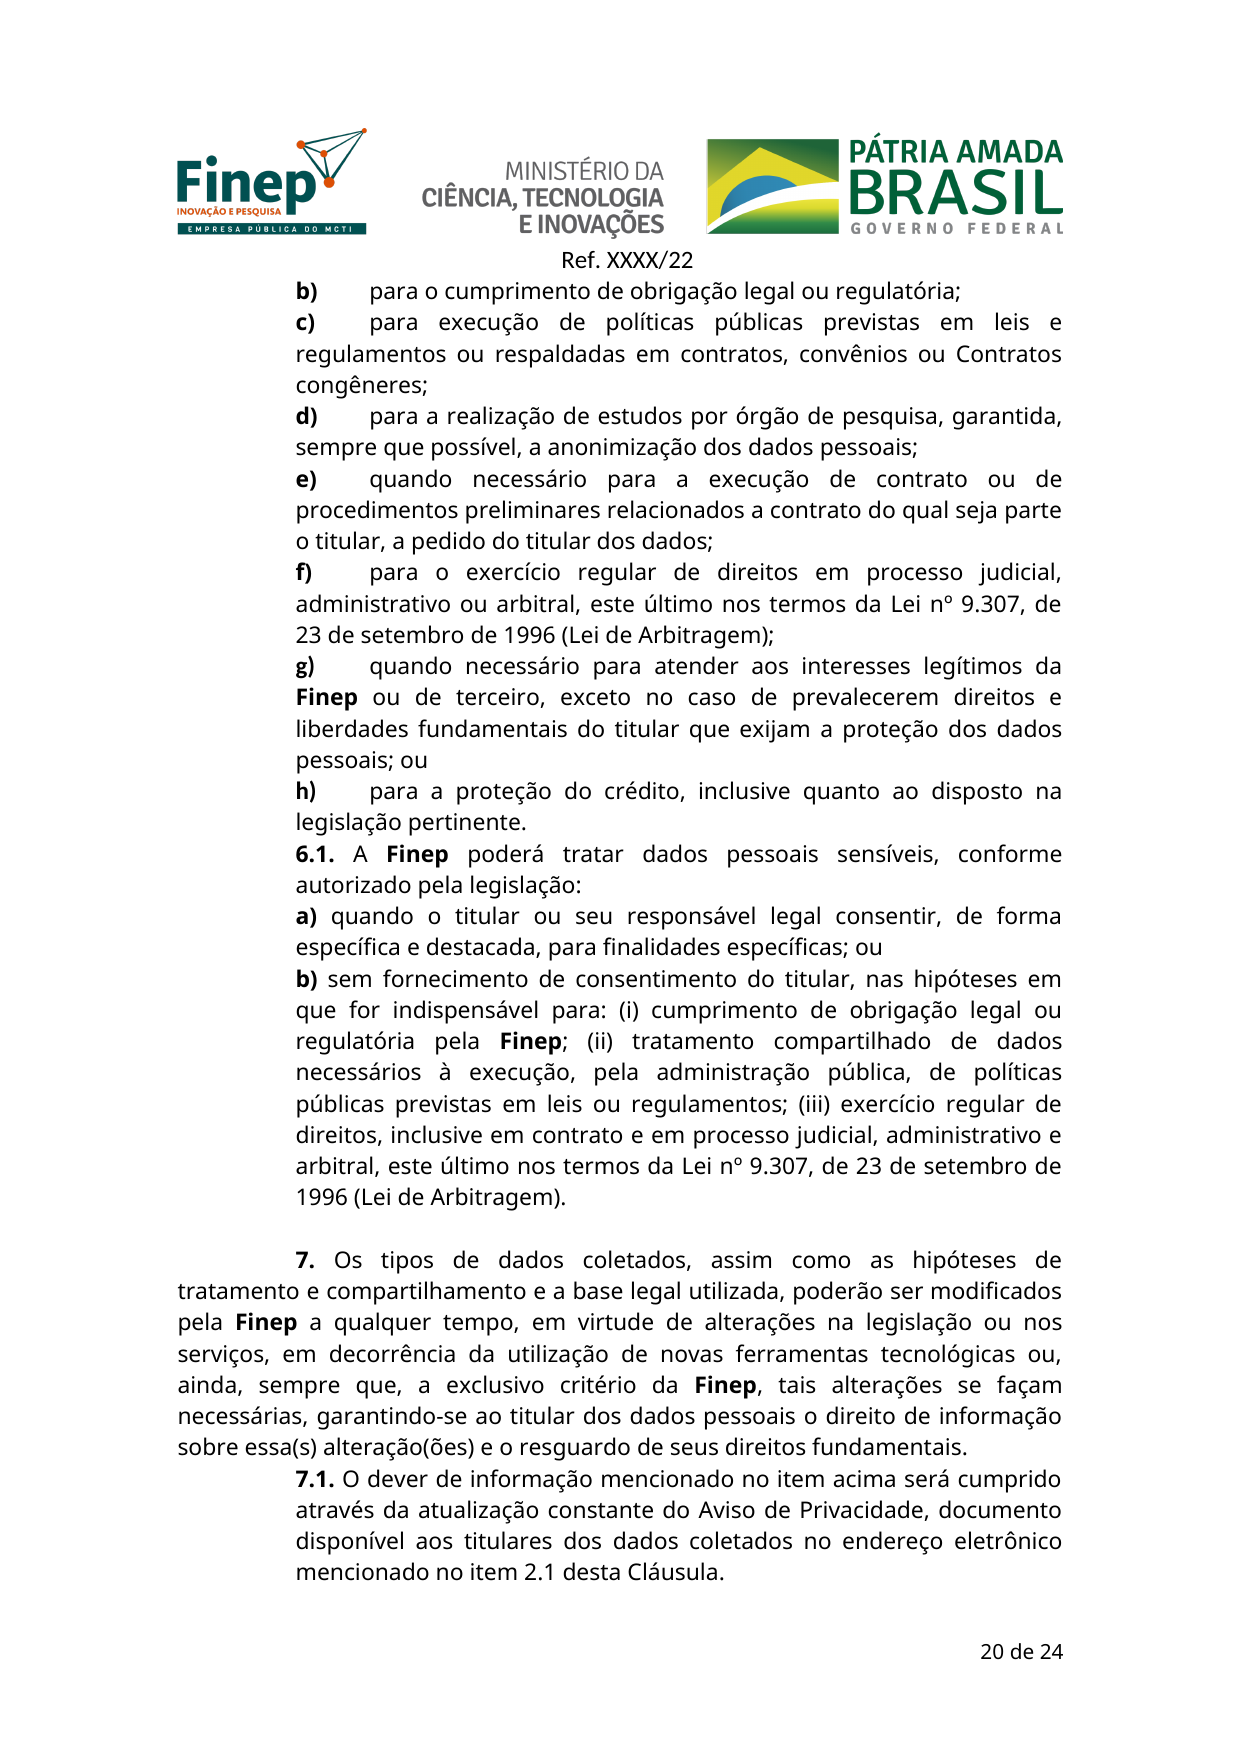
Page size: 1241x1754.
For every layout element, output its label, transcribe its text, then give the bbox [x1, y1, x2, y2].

list para a proteção do crédito, inclusive quanto ao disposto na legislação pertinente. [295, 775, 1063, 838]
text 6.1. A Finep poderá tratar dados pessoais sensíveis, conforme autorizado pela legislação: [295, 838, 1063, 900]
list quando necessário para a execução de contrato ou de procedimentos preliminares relacionados a contrato do qual seja parte o titular, a pedido do titular dos dados; [295, 463, 1063, 556]
list para a realização de estudos por órgão de pesquisa, garantida, sempre que possível, a anonimização dos dados pessoais; [295, 400, 1063, 463]
text b) sem fornecimento de consentimento do titular, nas hipóteses em que for indispensável para: (i) cumprimento de obrigação legal ou regulatória pela Finep; (ii) tratamento compartilhado de dados necessários à execução, pela administração pública, de políticas públicas previstas em leis ou regulamentos; (iii) exercício regular de direitos, inclusive em contrato e em processo judicial, administrativo e arbitral, este último nos termos da Lei nº 9.307, de 23 de setembro de 1996 (Lei de Arbitragem). [295, 963, 1063, 1213]
text 7. Os tipos de dados coletados, assim como as hipóteses de tratamento e compartilhamento e a base legal utilizada, poderão ser modificados pela Finep a qualquer tempo, em virtude de alterações na legislação ou nos serviços, em decorrência da utilização de novas ferramentas tecnológicas ou, ainda, sempre que, a exclusivo critério da Finep, tais alterações se façam necessárias, garantindo-se ao titular dos dados pessoais o direito de informação sobre essa(s) alteração(ões) e o resguardo de seus direitos fundamentais. [177, 1244, 1063, 1463]
text a) quando o titular ou seu responsável legal consentir, de forma específica e destacada, para finalidades específicas; ou [295, 900, 1063, 963]
list quando necessário para atender aos interesses legítimos da Finep ou de terceiro, exceto no caso de prevalecerem direitos e liberdades fundamentais do titular que exijam a proteção dos dados pessoais; ou [295, 650, 1063, 775]
text 7.1. O dever de informação mencionado no item acima será cumprido através da atualização constante do Aviso de Privacidade, documento disponível aos titulares dos dados coletados no endereço eletrônico mencionado no item 2.1 desta Cláusula. [295, 1463, 1063, 1588]
list para o exercício regular de direitos em processo judicial, administrativo ou arbitral, este último nos termos da Lei nº 9.307, de 23 de setembro de 1996 (Lei de Arbitragem); [295, 556, 1063, 650]
list para o cumprimento de obrigação legal ou regulatória; [295, 275, 1063, 306]
list para execução de políticas públicas previstas em leis e regulamentos ou respaldadas em contratos, convênios ou Contratos congêneres; [295, 306, 1063, 400]
